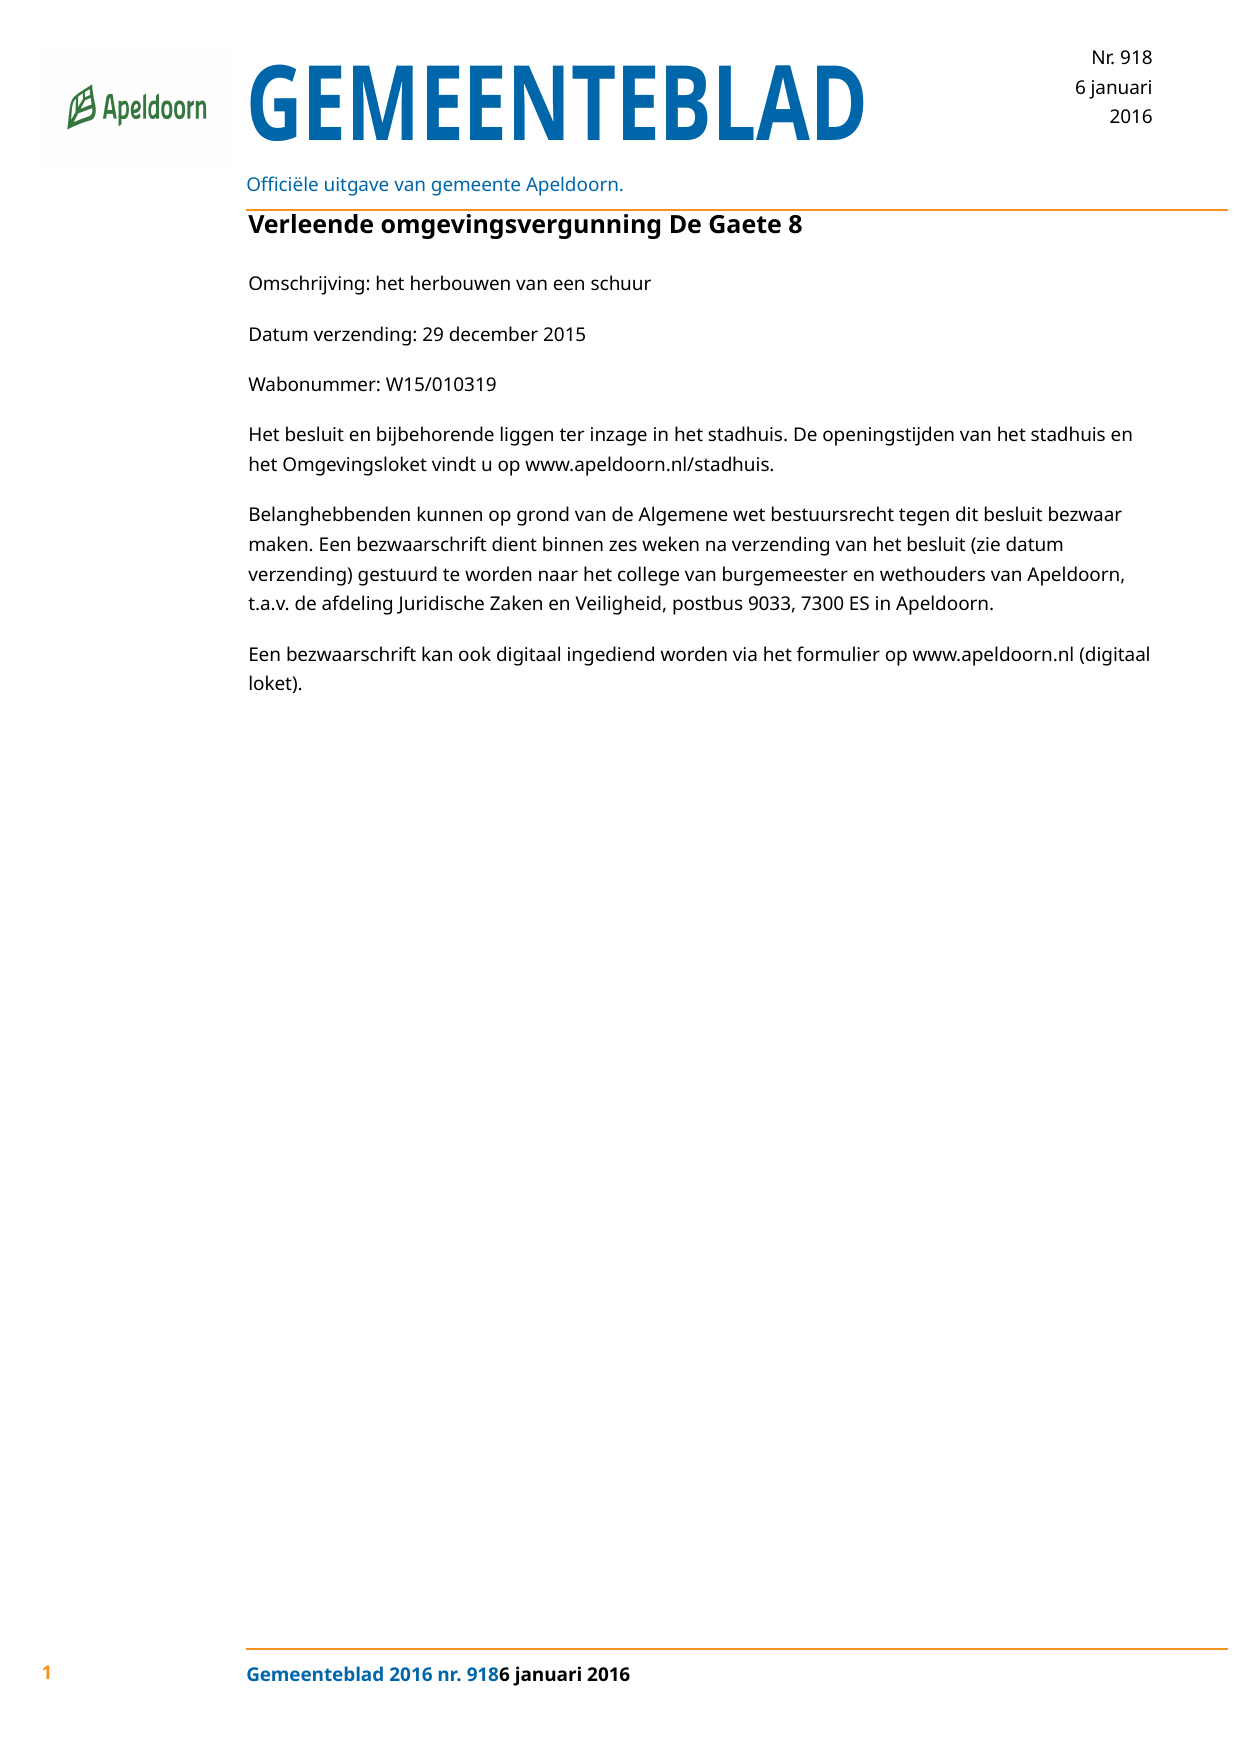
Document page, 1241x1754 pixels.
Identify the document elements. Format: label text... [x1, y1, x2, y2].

text Omschrijving: het herbouwen van een schuur [248, 270, 1152, 296]
text Belanghebbenden kunnen op grond van de Algemene wet bestuursrecht tegen dit besluit bezwaar maken. Een bezwaarschrift dient binnen zes weken na verzending van het besluit (zie datum verzending) gestuurd te worden naar het college van burgemeester en wethouders van Apeldoorn, t.a.v. de afdeling Juridische Zaken en Veiligheid, postbus 9033, 7300 ES in Apeldoorn. [248, 502, 1152, 616]
text Een bezwaarschrift kan ook digitaal ingediend worden via het formulier op www.apeldoorn.nl (digitaal loket). [248, 641, 1152, 696]
text Verleende omgevingsvergunning De Gaete 8 [248, 211, 1152, 241]
text Wabonummer: W15/010319 [248, 371, 1152, 397]
picture [41, 47, 231, 172]
text Datum verzending: 29 december 2015 [248, 321, 1152, 346]
text Het besluit en bijbehorende liggen ter inzage in het stadhuis. De openingstijden van het stadhuis en het Omgevingsloket vindt u op www.apeldoorn.nl/stadhuis. [248, 422, 1152, 477]
